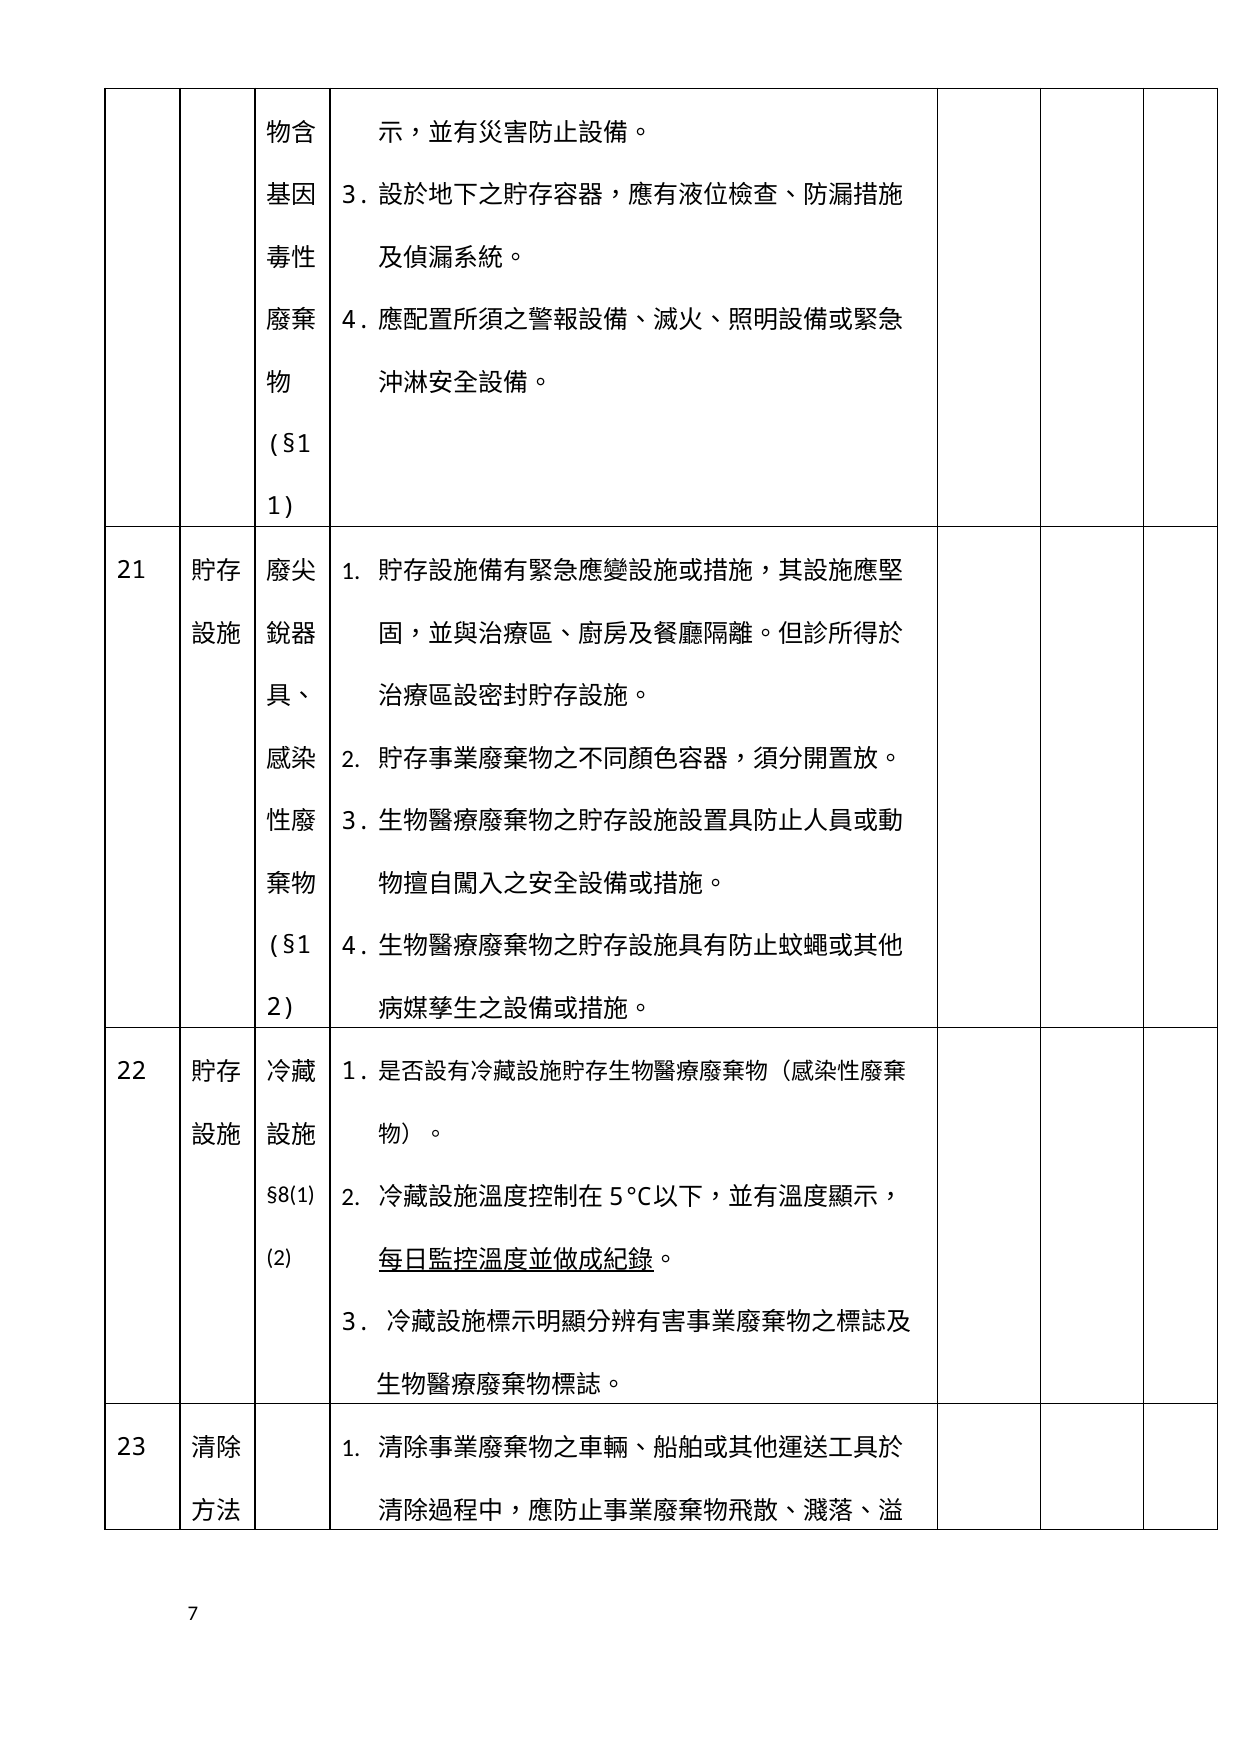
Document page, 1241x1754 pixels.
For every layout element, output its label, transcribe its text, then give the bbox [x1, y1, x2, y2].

table_cell 貯存設施備有緊急應變設施或措施，其設施應堅固，並與治療區、廚房及餐廳隔離。但診所得於治療區設密封貯存設施。 貯存事業廢棄物之不同顏色容器，須分開置放。 生物醫療廢棄物之貯存設施設置具防止人員或動物擅自闖入之安全設備或措施。 生物醫療廢棄物之貯存設施具有防止蚊蠅或其他病媒孳生之設備或措施。 [331, 527, 937, 1027]
table_cell [1144, 527, 1217, 1027]
table_cell 應設置專門貯存場所，其地面應堅固，四周採用抗蝕及不透水材料襯墊或構築。 應於明顯處，設置白底、紅字、黑框之警告標示，並有災害防止設備。 設於地下之貯存容器，應有液位檢查、防漏措施及偵漏系統。 應配置所須之警報設備、滅火、照明設備或緊急沖淋安全設備。 [331, 89, 937, 526]
table_cell [938, 89, 1040, 526]
table_cell 清除事業廢棄物之車輛、船舶或其他運送工具於清除過程中，應防止事業廢棄物飛散、濺落、溢 [331, 1404, 937, 1529]
table_cell [1144, 1404, 1217, 1529]
table_cell [938, 1404, 1040, 1529]
table_cell [1144, 89, 1217, 526]
table_cell 物含基因毒性廢棄物(§11) [256, 89, 329, 526]
table_cell [256, 1404, 329, 1529]
table_cell [1041, 527, 1143, 1027]
table_cell 廢尖銳器具、感染性廢棄物(§12) [256, 527, 329, 1027]
table_cell [1041, 1028, 1143, 1403]
table_cell 貯存設施 [181, 1028, 254, 1403]
table_cell [938, 1028, 1040, 1403]
table_cell [938, 527, 1040, 1027]
table_cell 冷藏設施§8(1) (2) [256, 1028, 329, 1403]
table_cell 22 [106, 1028, 179, 1403]
table_cell 清除方法 [181, 1404, 254, 1529]
table_cell 23 [106, 1404, 179, 1529]
table_cell [181, 89, 254, 526]
table_cell [1041, 89, 1143, 526]
table_cell [106, 89, 179, 526]
table_cell [1041, 1404, 1143, 1529]
table_cell [1144, 1028, 1217, 1403]
table_cell 是否設有冷藏設施貯存生物醫療廢棄物（感染性廢棄物）。 冷藏設施溫度控制在5℃以下，並有溫度顯示，每日監控溫度並做成紀錄。 3. 冷藏設施標示明顯分辨有害事業廢棄物之標誌及生物醫療廢棄物標誌。 [331, 1028, 937, 1403]
table_cell 21 [106, 527, 179, 1027]
table_cell 貯存設施 [181, 527, 254, 1027]
